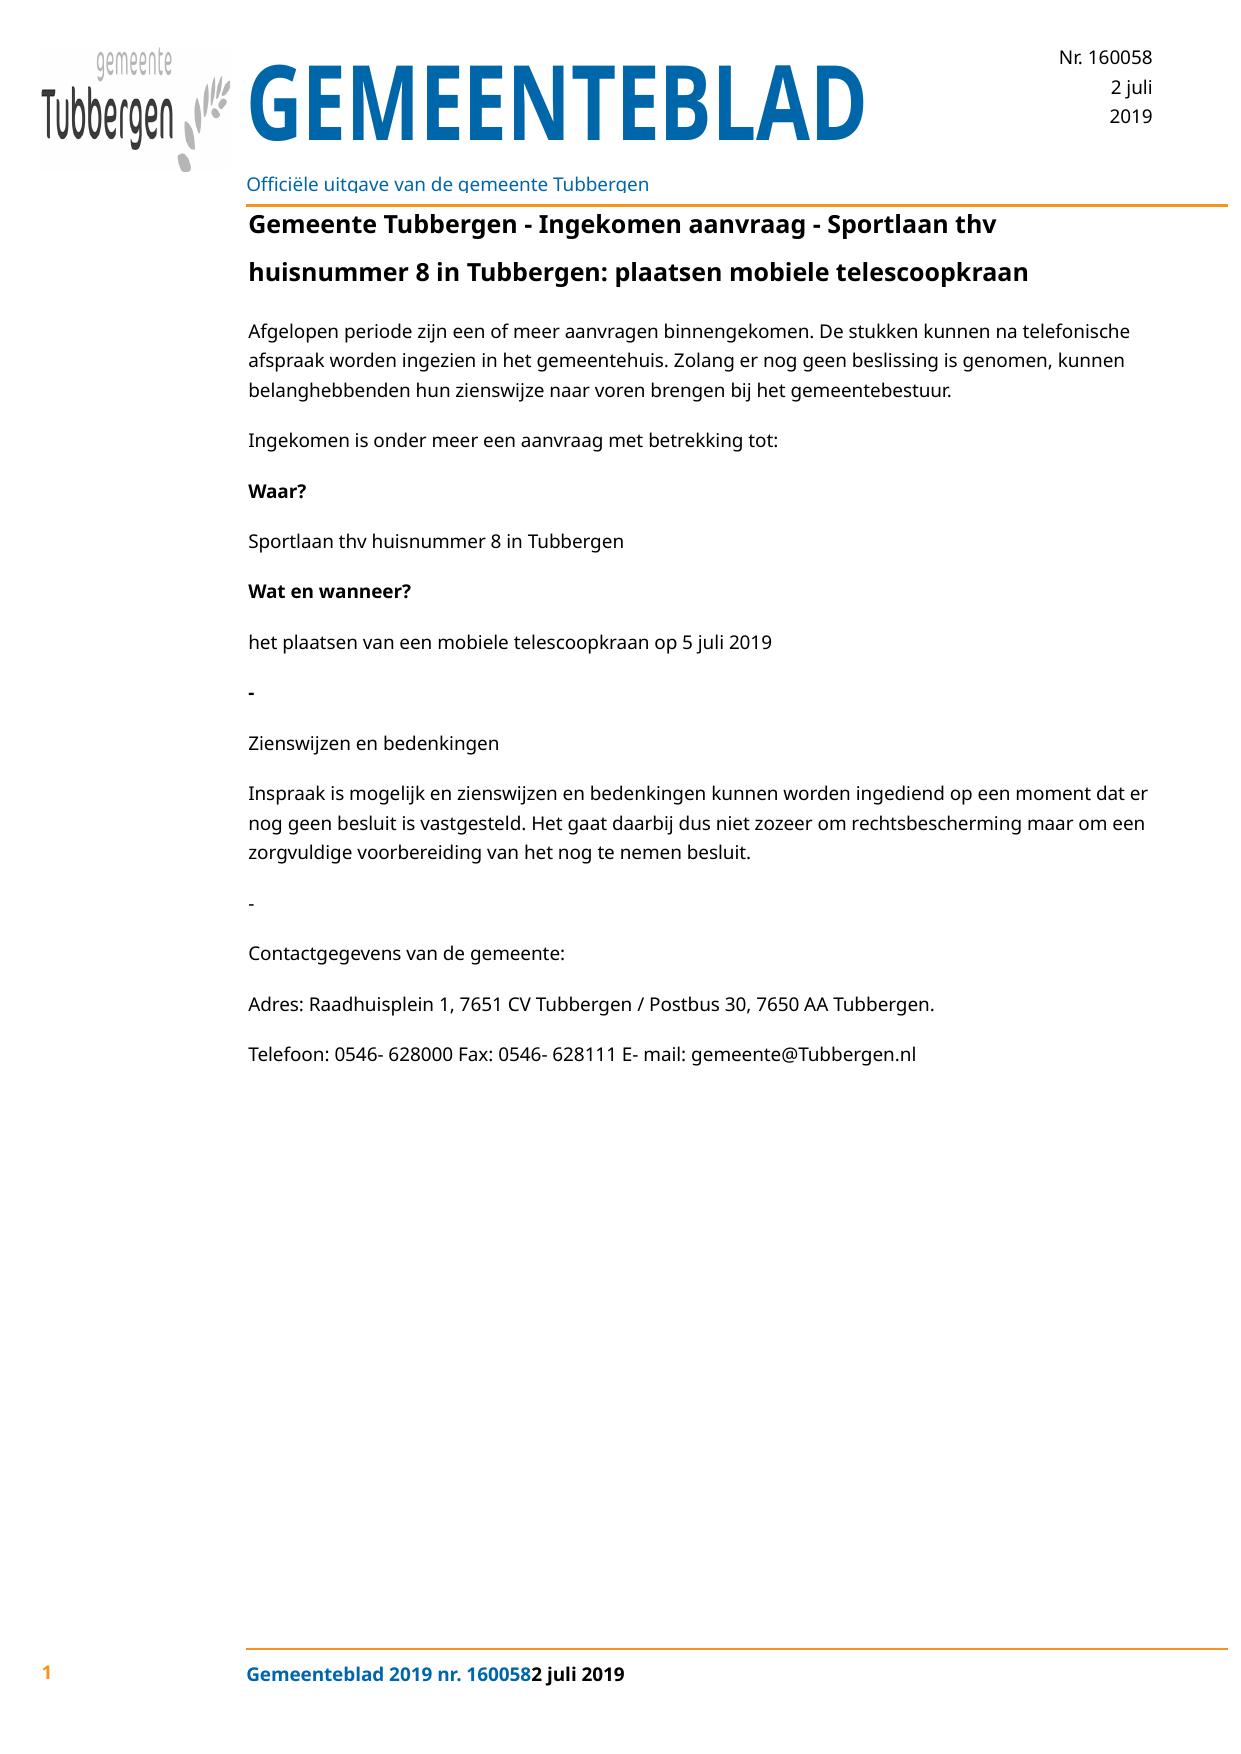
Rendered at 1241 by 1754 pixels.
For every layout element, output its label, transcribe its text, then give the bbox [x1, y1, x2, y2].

text Waar? [248, 478, 1152, 504]
text het plaatsen van een mobiele telescoopkraan op 5 juli 2019 [248, 629, 1152, 655]
picture [41, 47, 231, 172]
text Adres: Raadhuisplein 1, 7651 CV Tubbergen / Postbus 30, 7650 AA Tubbergen. [248, 991, 1152, 1017]
text - [248, 679, 1152, 705]
text - [248, 890, 1152, 916]
text Ingekomen is onder meer een aanvraag met betrekking tot: [248, 427, 1152, 453]
text Gemeente Tubbergen - Ingekomen aanvraag - Sportlaan thv huisnummer 8 in Tubbergen: plaatsen mobiele telescoopkraan [248, 207, 1152, 288]
text Sportlaan thv huisnummer 8 in Tubbergen [248, 528, 1152, 554]
text Wat en wanneer? [248, 579, 1152, 604]
text Contactgegevens van de gemeente: [248, 940, 1152, 966]
text Inspraak is mogelijk en zienswijzen en bedenkingen kunnen worden ingediend op een moment dat er nog geen besluit is vastgesteld. Het gaat daarbij dus niet zozeer om rechtsbescherming maar om een zorgvuldige voorbereiding van het nog te nemen besluit. [248, 780, 1152, 865]
text Afgelopen periode zijn een of meer aanvragen binnengekomen. De stukken kunnen na telefonische afspraak worden ingezien in het gemeentehuis. Zolang er nog geen beslissing is genomen, kunnen belanghebbenden hun zienswijze naar voren brengen bij het gemeentebestuur. [248, 318, 1152, 403]
text Telefoon: 0546- 628000 Fax: 0546- 628111 E- mail: gemeente@Tubbergen.nl [248, 1041, 1152, 1067]
text Zienswijzen en bedenkingen [248, 730, 1152, 756]
